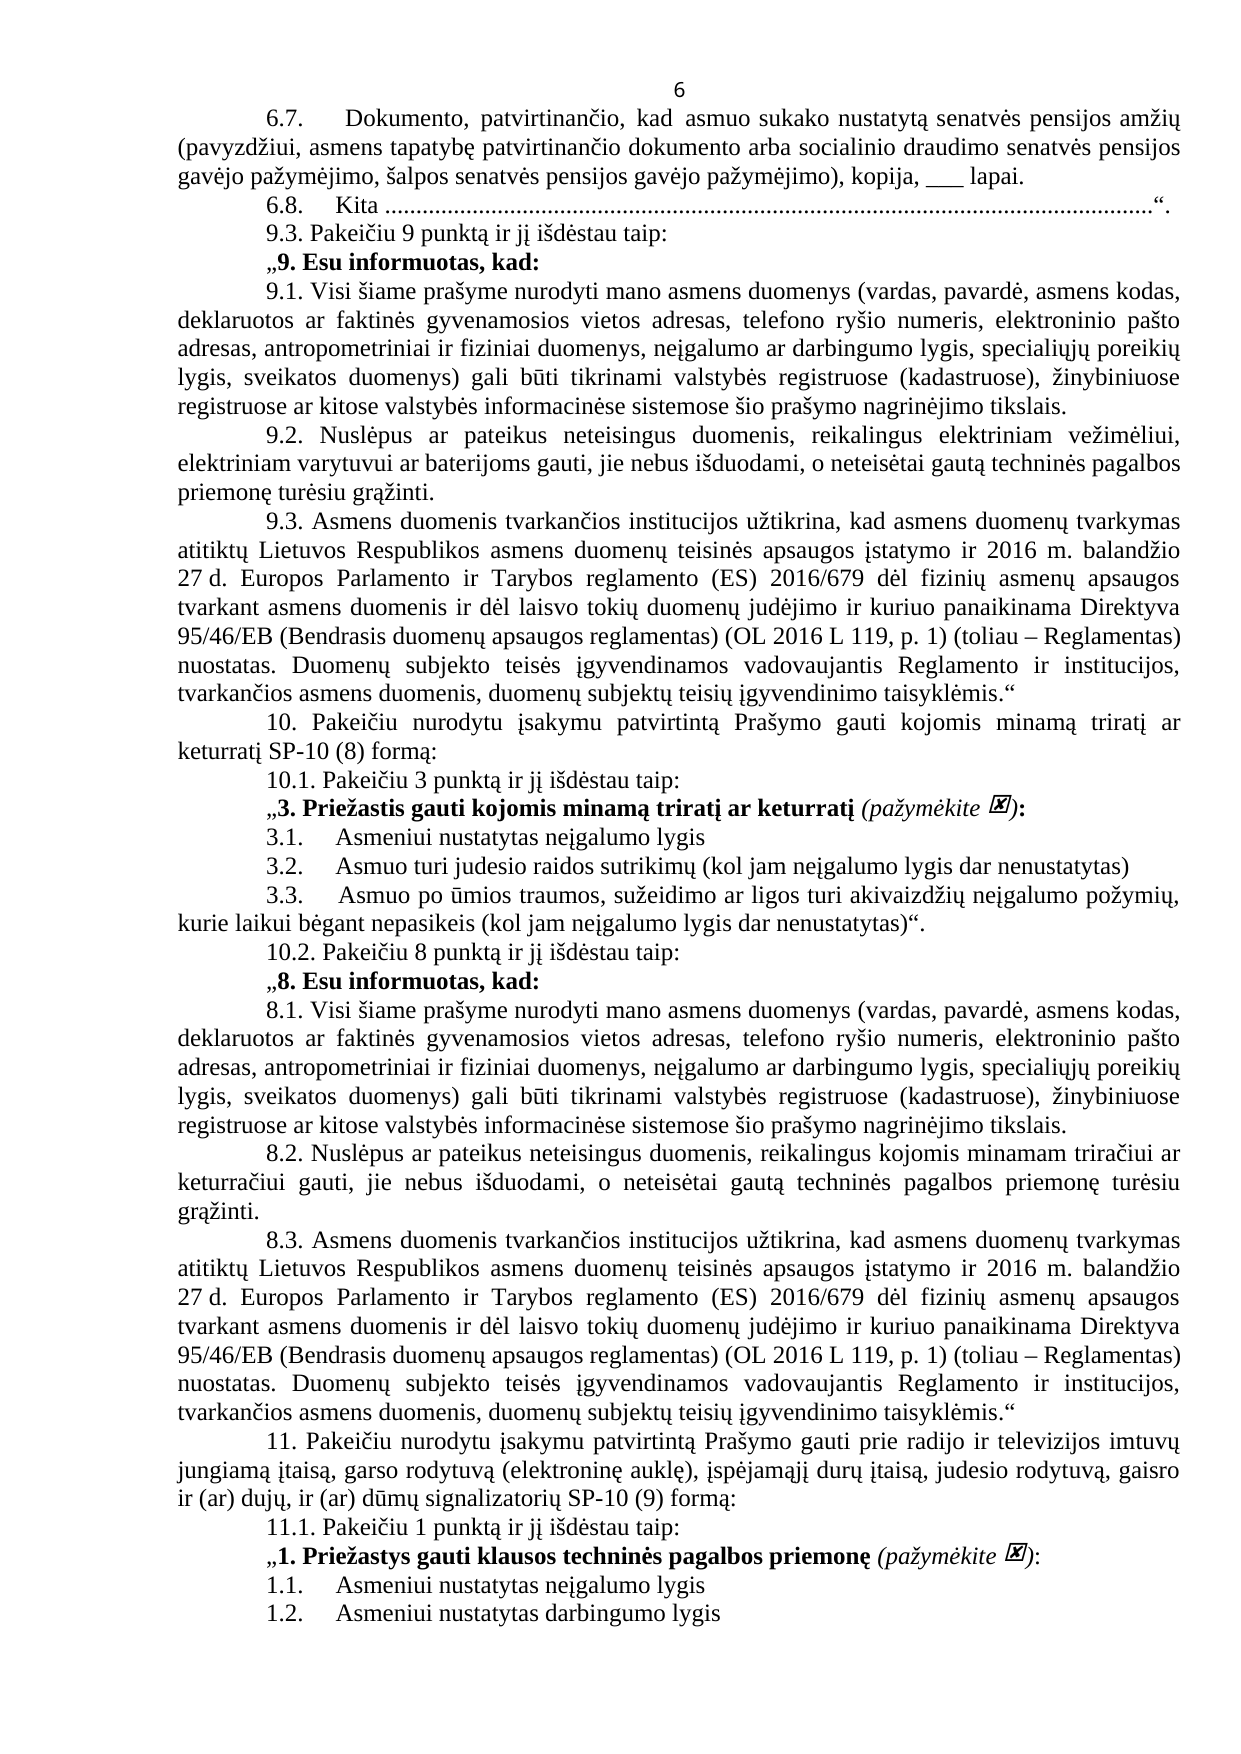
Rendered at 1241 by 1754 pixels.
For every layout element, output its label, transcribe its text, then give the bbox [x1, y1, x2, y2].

text 1.1.  Asmeniui nustatytas neįgalumo lygis [177, 1570, 1181, 1598]
text 10.2. Pakeičiu 8 punktą ir jį išdėstau taip: [177, 937, 1181, 966]
text 1.2.  Asmeniui nustatytas darbingumo lygis [177, 1598, 1181, 1627]
text 6.7.  Dokumento, patvirtinančio, kad asmuo sukako nustatytą senatvės pensijos amžių (pavyzdžiui, asmens tapatybę patvirtinančio dokumento arba socialinio draudimo senatvės pensijos gavėjo pažymėjimo, šalpos senatvės pensijos gavėjo pažymėjimo), kopija, ___ lapai. [177, 103, 1181, 190]
text 6.8.  Kita ...........................................................................................................................“. [177, 190, 1181, 218]
text 11. Pakeičiu nurodytu įsakymu patvirtintą Prašymo gauti prie radijo ir televizijos imtuvų jungiamą įtaisą, garso rodytuvą (elektroninę auklę), įspėjamąjį durų įtaisą, judesio rodytuvą, gaisro ir (ar) dujų, ir (ar) dūmų signalizatorių SP-10 (9) formą: [177, 1426, 1181, 1512]
text 9.3. Asmens duomenis tvarkančios institucijos užtikrina, kad asmens duomenų tvarkymas atitiktų Lietuvos Respublikos asmens duomenų teisinės apsaugos įstatymo ir 2016 m. balandžio 27 d. Europos Parlamento ir Tarybos reglamento (ES) 2016/679 dėl fizinių asmenų apsaugos tvarkant asmens duomenis ir dėl laisvo tokių duomenų judėjimo ir kuriuo panaikinama Direktyva 95/46/EB (Bendrasis duomenų apsaugos reglamentas) (OL 2016 L 119, p. 1) (toliau – Reglamentas) nuostatas. Duomenų subjekto teisės įgyvendinamos vadovaujantis Reglamento ir institucijos, tvarkančios asmens duomenis, duomenų subjektų teisių įgyvendinimo taisyklėmis.“ [177, 506, 1181, 707]
text „3. Priežastis gauti kojomis minamą triratį ar keturratį (pažymėkite Q): [177, 793, 1181, 822]
text „1. Priežastys gauti klausos techninės pagalbos priemonę (pažymėkite ): [177, 1541, 1181, 1570]
text 8.1. Visi šiame prašyme nurodyti mano asmens duomenys (vardas, pavardė, asmens kodas, deklaruotos ar faktinės gyvenamosios vietos adresas, telefono ryšio numeris, elektroninio pašto adresas, antropometriniai ir fiziniai duomenys, neįgalumo ar darbingumo lygis, specialiųjų poreikių lygis, sveikatos duomenys) gali būti tikrinami valstybės registruose (kadastruose), žinybiniuose registruose ar kitose valstybės informacinėse sistemose šio prašymo nagrinėjimo tikslais. [177, 995, 1181, 1138]
text 3.1.  Asmeniui nustatytas neįgalumo lygis [177, 822, 1181, 851]
text 8.2. Nuslėpus ar pateikus neteisingus duomenis, reikalingus kojomis minamam triračiui ar keturračiui gauti, jie nebus išduodami, o neteisėtai gautą techninės pagalbos priemonę turėsiu grąžinti. [177, 1138, 1181, 1225]
text „9. Esu informuotas, kad: [177, 247, 1181, 276]
text 10. Pakeičiu nurodytu įsakymu patvirtintą Prašymo gauti kojomis minamą triratį ar keturratį SP-10 (8) formą: [177, 707, 1181, 765]
text „8. Esu informuotas, kad: [177, 966, 1181, 995]
text 9.1. Visi šiame prašyme nurodyti mano asmens duomenys (vardas, pavardė, asmens kodas, deklaruotos ar faktinės gyvenamosios vietos adresas, telefono ryšio numeris, elektroninio pašto adresas, antropometriniai ir fiziniai duomenys, neįgalumo ar darbingumo lygis, specialiųjų poreikių lygis, sveikatos duomenys) gali būti tikrinami valstybės registruose (kadastruose), žinybiniuose registruose ar kitose valstybės informacinėse sistemose šio prašymo nagrinėjimo tikslais. [177, 276, 1181, 420]
text 10.1. Pakeičiu 3 punktą ir jį išdėstau taip: [177, 765, 1181, 793]
text 3.2.  Asmuo turi judesio raidos sutrikimų (kol jam neįgalumo lygis dar nenustatytas) [177, 851, 1181, 880]
text 8.3. Asmens duomenis tvarkančios institucijos užtikrina, kad asmens duomenų tvarkymas atitiktų Lietuvos Respublikos asmens duomenų teisinės apsaugos įstatymo ir 2016 m. balandžio 27 d. Europos Parlamento ir Tarybos reglamento (ES) 2016/679 dėl fizinių asmenų apsaugos tvarkant asmens duomenis ir dėl laisvo tokių duomenų judėjimo ir kuriuo panaikinama Direktyva 95/46/EB (Bendrasis duomenų apsaugos reglamentas) (OL 2016 L 119, p. 1) (toliau – Reglamentas) nuostatas. Duomenų subjekto teisės įgyvendinamos vadovaujantis Reglamento ir institucijos, tvarkančios asmens duomenis, duomenų subjektų teisių įgyvendinimo taisyklėmis.“ [177, 1225, 1181, 1426]
text 9.3. Pakeičiu 9 punktą ir jį išdėstau taip: [177, 218, 1181, 247]
text 3.3.  Asmuo po ūmios traumos, sužeidimo ar ligos turi akivaizdžių neįgalumo požymių, kurie laikui bėgant nepasikeis (kol jam neįgalumo lygis dar nenustatytas)“. [177, 880, 1181, 937]
text 9.2. Nuslėpus ar pateikus neteisingus duomenis, reikalingus elektriniam vežimėliui, elektriniam varytuvui ar baterijoms gauti, jie nebus išduodami, o neteisėtai gautą techninės pagalbos priemonę turėsiu grąžinti. [177, 420, 1181, 506]
text 11.1. Pakeičiu 1 punktą ir jį išdėstau taip: [177, 1512, 1181, 1541]
